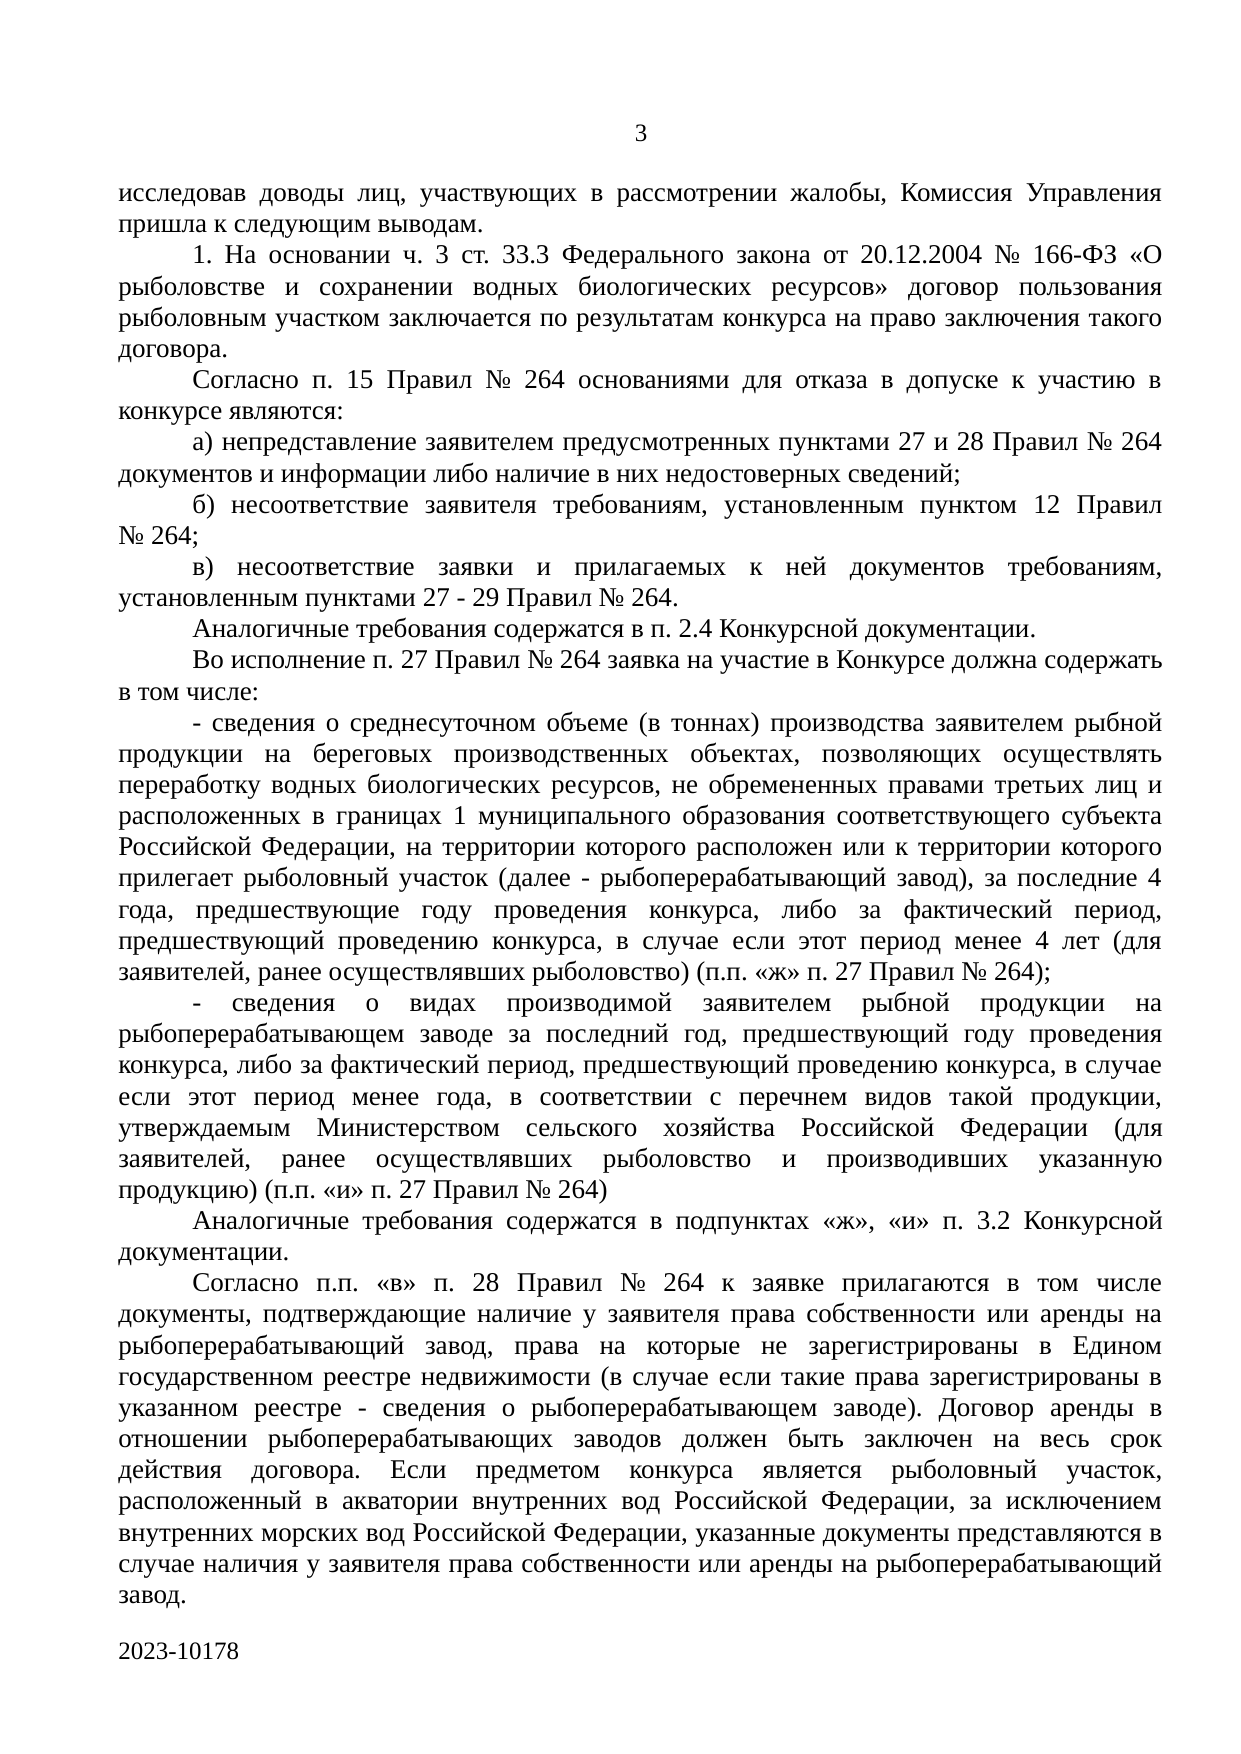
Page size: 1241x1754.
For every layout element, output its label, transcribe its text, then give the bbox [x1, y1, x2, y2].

text Аналогичные требования содержатся в п. 2.4 Конкурсной документации. [118, 612, 1163, 643]
text - сведения о видах производимой заявителем рыбной продукции на рыбоперерабатывающем заводе за последний год, предшествующий году проведения конкурса, либо за фактический период, предшествующий проведению конкурса, в случае если этот период менее года, в соответствии с перечнем видов такой продукции, утверждаемым Министерством сельского хозяйства Российской Федерации (для заявителей, ранее осуществлявших рыболовство и производивших указанную продукцию) (п.п. «и» п. 27 Правил № 264) [118, 986, 1163, 1204]
text 1. На основании ч. 3 ст. 33.3 Федерального закона от 20.12.2004 № 166-ФЗ «О рыболовстве и сохранении водных биологических ресурсов» договор пользования рыболовным участком заключается по результатам конкурса на право заключения такого договора. [118, 239, 1163, 363]
text Аналогичные требования содержатся в подпунктах «ж», «и» п. 3.2 Конкурсной документации. [118, 1204, 1163, 1266]
text Согласно п.п. «в» п. 28 Правил № 264 к заявке прилагаются в том числе документы, подтверждающие наличие у заявителя права собственности или аренды на рыбоперерабатывающий завод, права на которые не зарегистрированы в Едином государственном реестре недвижимости (в случае если такие права зарегистрированы в указанном реестре - сведения о рыбоперерабатывающем заводе). Договор аренды в отношении рыбоперерабатывающих заводов должен быть заключен на весь срок действия договора. Если предметом конкурса является рыболовный участок, расположенный в акватории внутренних вод Российской Федерации, за исключением внутренних морских вод Российской Федерации, указанные документы представляются в случае наличия у заявителя права собственности или аренды на рыбоперерабатывающий завод. [118, 1266, 1163, 1609]
text исследовав доводы лиц, участвующих в рассмотрении жалобы, Комиссия Управления пришла к следующим выводам. [118, 176, 1163, 239]
text а) непредставление заявителем предусмотренных пунктами 27 и 28 Правил № 264 документов и информации либо наличие в них недостоверных сведений; [118, 426, 1163, 488]
text - сведения о среднесуточном объеме (в тоннах) производства заявителем рыбной продукции на береговых производственных объектах, позволяющих осуществлять переработку водных биологических ресурсов, не обремененных правами третьих лиц и расположенных в границах 1 муниципального образования соответствующего субъекта Российской Федерации, на территории которого расположен или к территории которого прилегает рыболовный участок (далее - рыбоперерабатывающий завод), за последние 4 года, предшествующие году проведения конкурса, либо за фактический период, предшествующий проведению конкурса, в случае если этот период менее 4 лет (для заявителей, ранее осуществлявших рыболовство) (п.п. «ж» п. 27 Правил № 264); [118, 706, 1163, 986]
text Согласно п. 15 Правил № 264 основаниями для отказа в допуске к участию в конкурсе являются: [118, 363, 1163, 426]
text б) несоответствие заявителя требованиям, установленным пунктом 12 Правил № 264; [118, 488, 1163, 550]
text в) несоответствие заявки и прилагаемых к ней документов требованиям, установленным пунктами 27 - 29 Правил № 264. [118, 550, 1163, 612]
text Во исполнение п. 27 Правил № 264 заявка на участие в Конкурсе должна содержать в том числе: [118, 643, 1163, 706]
